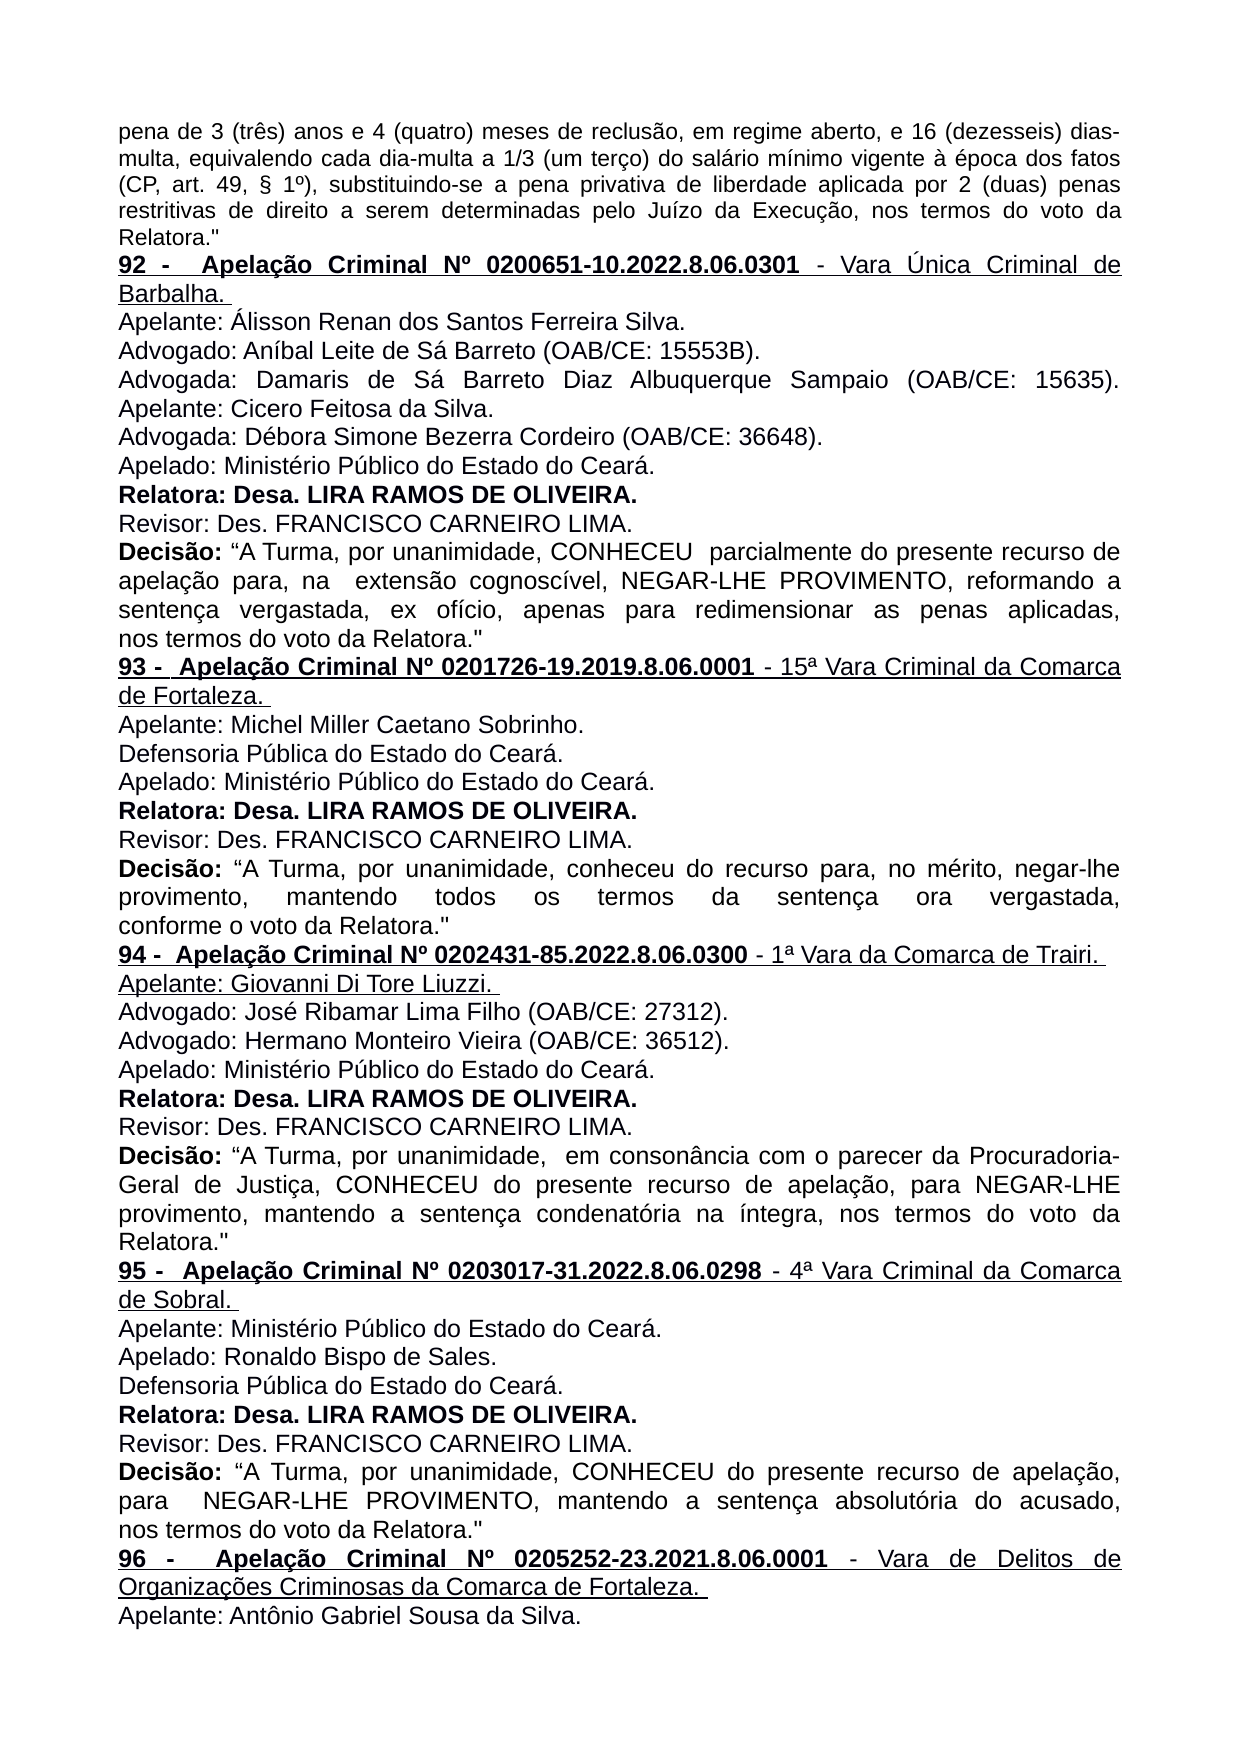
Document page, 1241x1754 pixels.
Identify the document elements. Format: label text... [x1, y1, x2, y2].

text Revisor: Des. FRANCISCO CARNEIRO LIMA. [118, 1429, 1122, 1457]
text Barbalha. [118, 276, 1122, 307]
text 92 - Apelação Criminal Nº 0200651-10.2022.8.06.0301 - Vara Única Criminal de [118, 250, 1122, 275]
text Apelante: Ministério Público do Estado do Ceará. [118, 1314, 1122, 1342]
text Apelado: Ministério Público do Estado do Ceará. [118, 451, 1122, 480]
text Apelante: Michel Miller Caetano Sobrinho. [118, 710, 1122, 739]
text 96 - Apelação Criminal Nº 0205252-23.2021.8.06.0001 - Vara de Delitos de [118, 1544, 1122, 1569]
text Apelante: Antônio Gabriel Sousa da Silva. [118, 1601, 1122, 1630]
text Decisão: “A Turma, por unanimidade, conheceu do recurso para, no mérito, negar-lhe provimento, mantendo todos os termos da sentença ora vergastada, conforme o voto da Relatora." [118, 854, 1122, 940]
text Revisor: Des. FRANCISCO CARNEIRO LIMA. [118, 509, 1122, 537]
text Apelante: Giovanni Di Tore Liuzzi. [118, 969, 1122, 997]
text Defensoria Pública do Estado do Ceará. [118, 739, 1122, 767]
text Apelado: Ronaldo Bispo de Sales. [118, 1342, 1122, 1371]
text Revisor: Des. FRANCISCO CARNEIRO LIMA. [118, 1112, 1122, 1141]
text Organizações Criminosas da Comarca de Fortaleza. [118, 1570, 1122, 1601]
text Revisor: Des. FRANCISCO CARNEIRO LIMA. [118, 825, 1122, 854]
text Relatora: Desa. LIRA RAMOS DE OLIVEIRA. [118, 480, 1122, 509]
text Decisão: “A Turma, por unanimidade, CONHECEU do presente recurso de apelação, para NEGAR-LHE PROVIMENTO, mantendo a sentença absolutória do acusado, nos termos do voto da Relatora." [118, 1457, 1122, 1544]
text 93 - Apelação Criminal Nº 0201726-19.2019.8.06.0001 - 15ª Vara Criminal da Comarca de Fortaleza. [118, 652, 1122, 710]
text Advogada: Damaris de Sá Barreto Diaz Albuquerque Sampaio (OAB/CE: 15635). Apelante: Cicero Feitosa da Silva. [118, 365, 1122, 422]
text Apelado: Ministério Público do Estado do Ceará. [118, 1055, 1122, 1084]
text Decisão: “A Turma, por unanimidade, CONHECEU parcialmente do presente recurso de apelação para, na extensão cognoscível, NEGAR-LHE PROVIMENTO, reformando a sentença vergastada, ex ofício, apenas para redimensionar as penas aplicadas, nos termos do voto da Relatora." [118, 537, 1122, 652]
text de Sobral. [118, 1282, 1122, 1314]
text 94 - Apelação Criminal Nº 0202431-85.2022.8.06.0300 - 1ª Vara da Comarca de Trairi. [118, 940, 1122, 969]
text Relatora: Desa. LIRA RAMOS DE OLIVEIRA. [118, 1400, 1122, 1429]
text Apelante: Álisson Renan dos Santos Ferreira Silva. [118, 307, 1122, 336]
text 95 - Apelação Criminal Nº 0203017-31.2022.8.06.0298 - 4ª Vara Criminal da Comarca [118, 1256, 1122, 1281]
text Apelado: Ministério Público do Estado do Ceará. [118, 767, 1122, 796]
text Advogado: Hermano Monteiro Vieira (OAB/CE: 36512). [118, 1026, 1122, 1055]
text Decisão: “A Turma, por unanimidade, em consonância com o parecer da Procuradoria-Geral de Justiça, CONHECEU do presente recurso de apelação, para NEGAR-LHE provimento, mantendo a sentença condenatória na íntegra, nos termos do voto da Relatora." [118, 1141, 1122, 1256]
text Defensoria Pública do Estado do Ceará. [118, 1371, 1122, 1400]
text Relatora: Desa. LIRA RAMOS DE OLIVEIRA. [118, 796, 1122, 825]
text Advogado: Aníbal Leite de Sá Barreto (OAB/CE: 15553B). [118, 336, 1122, 365]
text Relatora: Desa. LIRA RAMOS DE OLIVEIRA. [118, 1084, 1122, 1112]
text Advogado: José Ribamar Lima Filho (OAB/CE: 27312). [118, 997, 1122, 1026]
text Advogada: Débora Simone Bezerra Cordeiro (OAB/CE: 36648). [118, 422, 1122, 451]
text pena de 3 (três) anos e 4 (quatro) meses de reclusão, em regime aberto, e 16 (dezesseis) dias-multa, equivalendo cada dia-multa a 1/3 (um terço) do salário mínimo vigente à época dos fatos (CP, art. 49, § 1º), substituindo-se a pena privativa de liberdade aplicada por 2 (duas) penas restritivas de direito a serem determinadas pelo Juízo da Execução, nos termos do voto da Relatora." [118, 118, 1122, 250]
